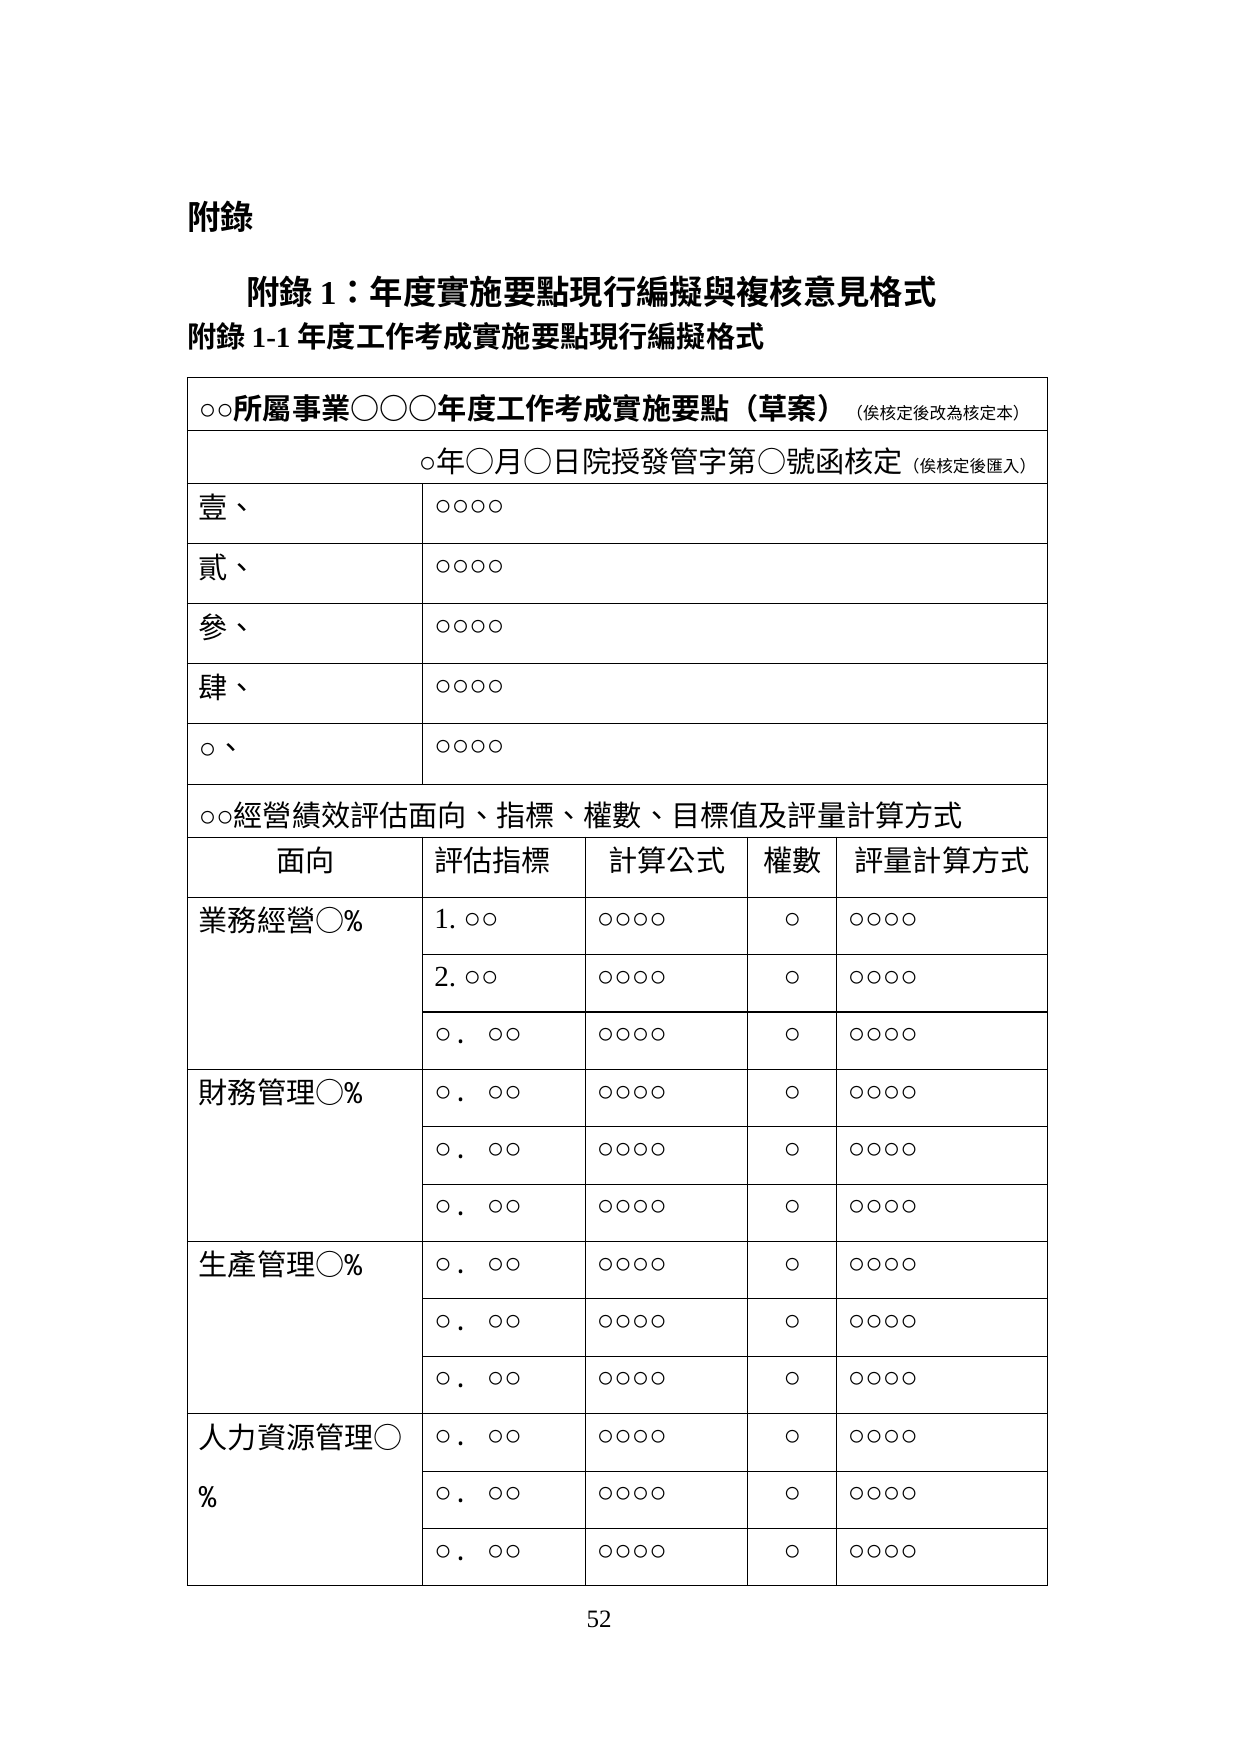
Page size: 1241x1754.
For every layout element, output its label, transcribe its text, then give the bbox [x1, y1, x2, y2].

table_cell 評量計算方式 [837, 838, 1047, 897]
table_cell ○○○○ [423, 604, 1047, 663]
table_cell ○○經營績效評估面向、指標、權數、目標值及評量計算方式 [188, 785, 1047, 837]
table_cell ○年○月○日院授發管字第○號函核定（俟核定後匯入） [188, 431, 1047, 483]
table_cell ○. ○○ [423, 1070, 585, 1126]
subtitle 附錄1：年度實施要點現行編擬與複核意見格式 [246, 239, 1048, 314]
table_cell 2. ○○ [423, 955, 585, 1011]
table_cell ○○○○ [586, 1472, 747, 1528]
table_cell ○ [748, 1529, 836, 1585]
table_cell ○ [748, 955, 836, 1011]
table_cell ○ [748, 1127, 836, 1183]
table_cell ○○○○ [586, 1127, 747, 1183]
table_cell 權數 [748, 838, 836, 897]
table_cell ○. ○○ [423, 1299, 585, 1356]
table_cell ○. ○○ [423, 1472, 585, 1528]
table_cell ○ [748, 1242, 836, 1298]
table_cell ○ [748, 1185, 836, 1241]
table_cell ○○○○ [423, 544, 1047, 603]
table_cell 參、 [188, 604, 422, 663]
table_cell ○ [748, 1070, 836, 1126]
table_cell 貳、 [188, 544, 422, 603]
table_cell ○. ○○ [423, 1242, 585, 1298]
text 附錄1-1 年度工作考成實施要點現行編擬格式 [187, 314, 1048, 356]
table_cell ○○○○ [423, 724, 1047, 783]
table_cell ○. ○○ [423, 1529, 585, 1585]
table_cell ○○○○ [586, 1070, 747, 1126]
table_cell ○. ○○ [423, 1357, 585, 1413]
table_cell ○○○○ [837, 1357, 1047, 1413]
table_cell ○○○○ [837, 1070, 1047, 1126]
table_cell ○ [748, 1299, 836, 1356]
table_cell 人力資源管理○% [188, 1414, 422, 1585]
table_cell ○○○○ [837, 1185, 1047, 1241]
subtitle 附錄 [187, 164, 1048, 239]
table_cell 財務管理○% [188, 1070, 422, 1241]
table_cell ○○○○ [837, 1299, 1047, 1356]
table_cell ○○○○ [586, 1414, 747, 1471]
table_cell ○○○○ [586, 1299, 747, 1356]
table_cell ○ [748, 1414, 836, 1471]
table_cell ○○○○ [423, 664, 1047, 723]
table_cell ○○○○ [586, 1013, 747, 1069]
table_cell ○○○○ [837, 898, 1047, 954]
table_cell ○○○○ [837, 1242, 1047, 1298]
table_cell ○○○○ [837, 1472, 1047, 1528]
table_cell ○○○○ [837, 955, 1047, 1011]
table_cell ○. ○○ [423, 1013, 585, 1069]
table_cell ○○○○ [837, 1529, 1047, 1585]
table_cell ○ [748, 1013, 836, 1069]
table_cell ○. ○○ [423, 1185, 585, 1241]
table_cell ○. ○○ [423, 1414, 585, 1471]
table_cell ○○○○ [423, 484, 1047, 543]
table_cell ○○○○ [586, 1185, 747, 1241]
table_cell ○、 [188, 724, 422, 783]
table_cell ○○○○ [586, 1242, 747, 1298]
table_cell 面向 [188, 838, 422, 897]
table_cell ○○○○ [586, 898, 747, 954]
table_cell 評估指標 [423, 838, 585, 897]
table_cell 業務經營○% [188, 898, 422, 1069]
table_cell 1. ○○ [423, 898, 585, 954]
table_cell ○○○○ [837, 1414, 1047, 1471]
table_cell ○○○○ [837, 1013, 1047, 1069]
table_cell 壹、 [188, 484, 422, 543]
table_cell ○○○○ [586, 955, 747, 1011]
table_cell ○○○○ [837, 1127, 1047, 1183]
table_cell ○○○○ [586, 1357, 747, 1413]
table_cell 計算公式 [586, 838, 747, 897]
table_cell 肆、 [188, 664, 422, 723]
table_header ○○所屬事業○○○年度工作考成實施要點（草案）（俟核定後改為核定本） [188, 378, 1047, 430]
table_cell ○○○○ [586, 1529, 747, 1585]
table_cell ○ [748, 1472, 836, 1528]
table_cell ○ [748, 898, 836, 954]
table_cell 生產管理○% [188, 1242, 422, 1413]
table_cell ○ [748, 1357, 836, 1413]
table_cell ○. ○○ [423, 1127, 585, 1183]
